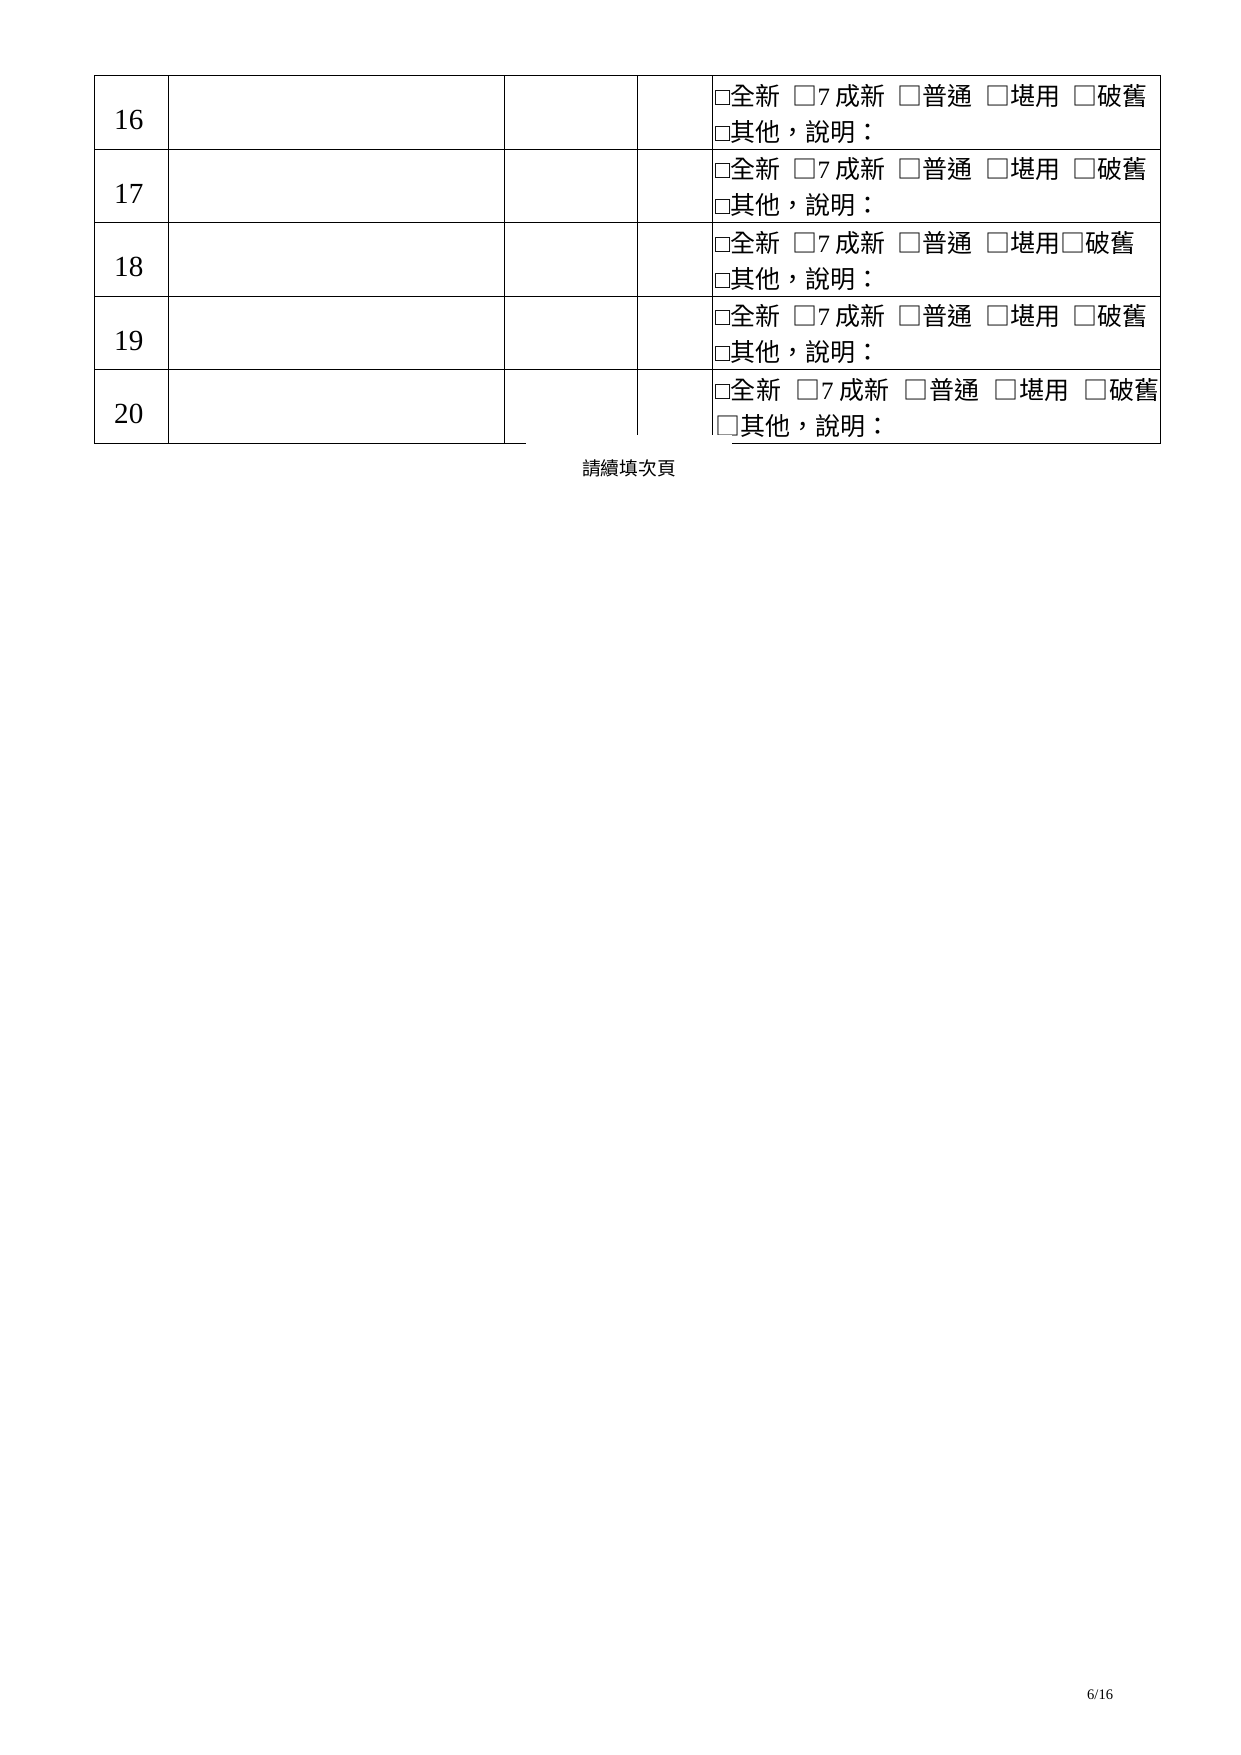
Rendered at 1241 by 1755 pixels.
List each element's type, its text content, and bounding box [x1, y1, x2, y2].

table_cell [505, 297, 637, 369]
table_cell 16 [95, 76, 168, 148]
table_cell [638, 150, 712, 222]
table_cell □全新 □7成新 □普通 □堪用 □破舊 □其他，說明： [713, 297, 1160, 369]
table_cell □全新 □7成新 □普通 □堪用 □破舊□其他，說明： [713, 370, 1160, 443]
table_cell [169, 150, 504, 222]
table_cell □全新 □7成新 □普通 □堪用 □破舊 □其他，說明： [713, 150, 1160, 222]
table_cell [505, 76, 637, 148]
table_cell [169, 223, 504, 296]
table_cell □全新 □7成新 □普通 □堪用□破舊 □其他，說明： [713, 223, 1160, 296]
table_cell [505, 370, 732, 492]
table_cell [505, 150, 637, 222]
table_cell 18 [95, 223, 168, 296]
table_cell [505, 223, 637, 296]
table_cell [638, 76, 712, 148]
table_cell [638, 223, 712, 296]
table_cell [638, 297, 712, 369]
table_cell 20 [95, 370, 168, 443]
table_cell [169, 370, 504, 443]
table_cell 19 [95, 297, 168, 369]
table_cell [169, 297, 504, 369]
table_cell [638, 370, 712, 435]
table_cell [169, 76, 504, 148]
table_cell 17 [95, 150, 168, 222]
table_cell □全新 □7成新 □普通 □堪用 □破舊 □其他，說明： [713, 76, 1160, 148]
